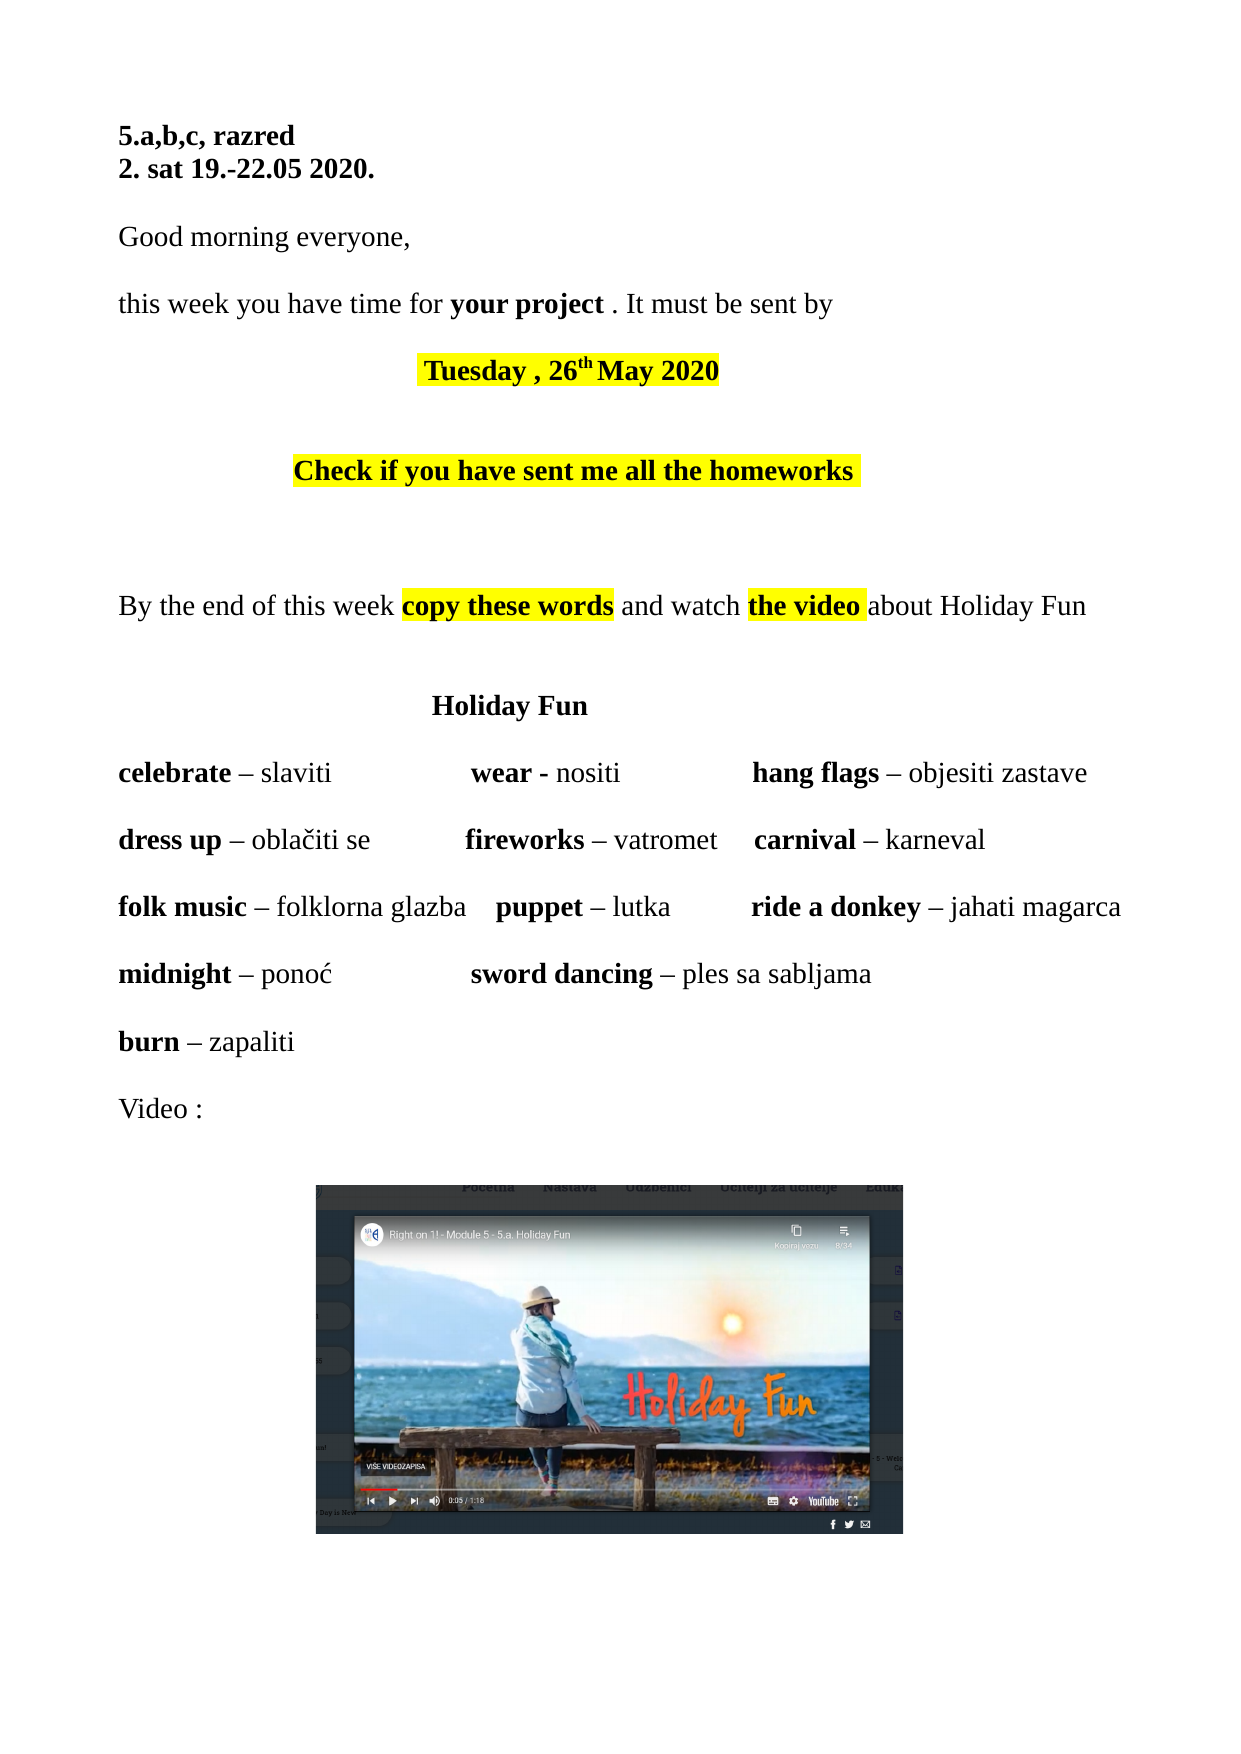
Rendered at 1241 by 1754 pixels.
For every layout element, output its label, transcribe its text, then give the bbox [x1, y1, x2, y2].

text Good morning everyone, [118, 219, 1122, 252]
text 5.a,b,c, razred [118, 118, 1122, 152]
text dress up – oblačiti se fireworks – vatromet carnival – karneval [118, 822, 1122, 856]
text 2. sat 19.-22.05 2020. [118, 152, 1122, 185]
text burn – zapaliti [118, 1024, 1122, 1057]
text Tuesday , 26th May 2020 [118, 353, 1122, 386]
text By the end of this week copy these words and watch the video about Holiday Fun [118, 588, 1122, 621]
text Check if you have sent me all the homeworks [118, 453, 1122, 487]
text celebrate – slaviti wear - nositi hang flags – objesiti zastave [118, 755, 1122, 789]
text Holiday Fun [118, 688, 1122, 722]
text this week you have time for your project . It must be sent by [118, 286, 1122, 319]
text Video : [118, 1091, 1122, 1124]
text midnight – ponoć sword dancing – ples sa sabljama [118, 957, 1122, 990]
text folk music – folklorna glazba puppet – lutka ride a donkey – jahati magarca [118, 889, 1122, 923]
picture [315, 1185, 904, 1534]
